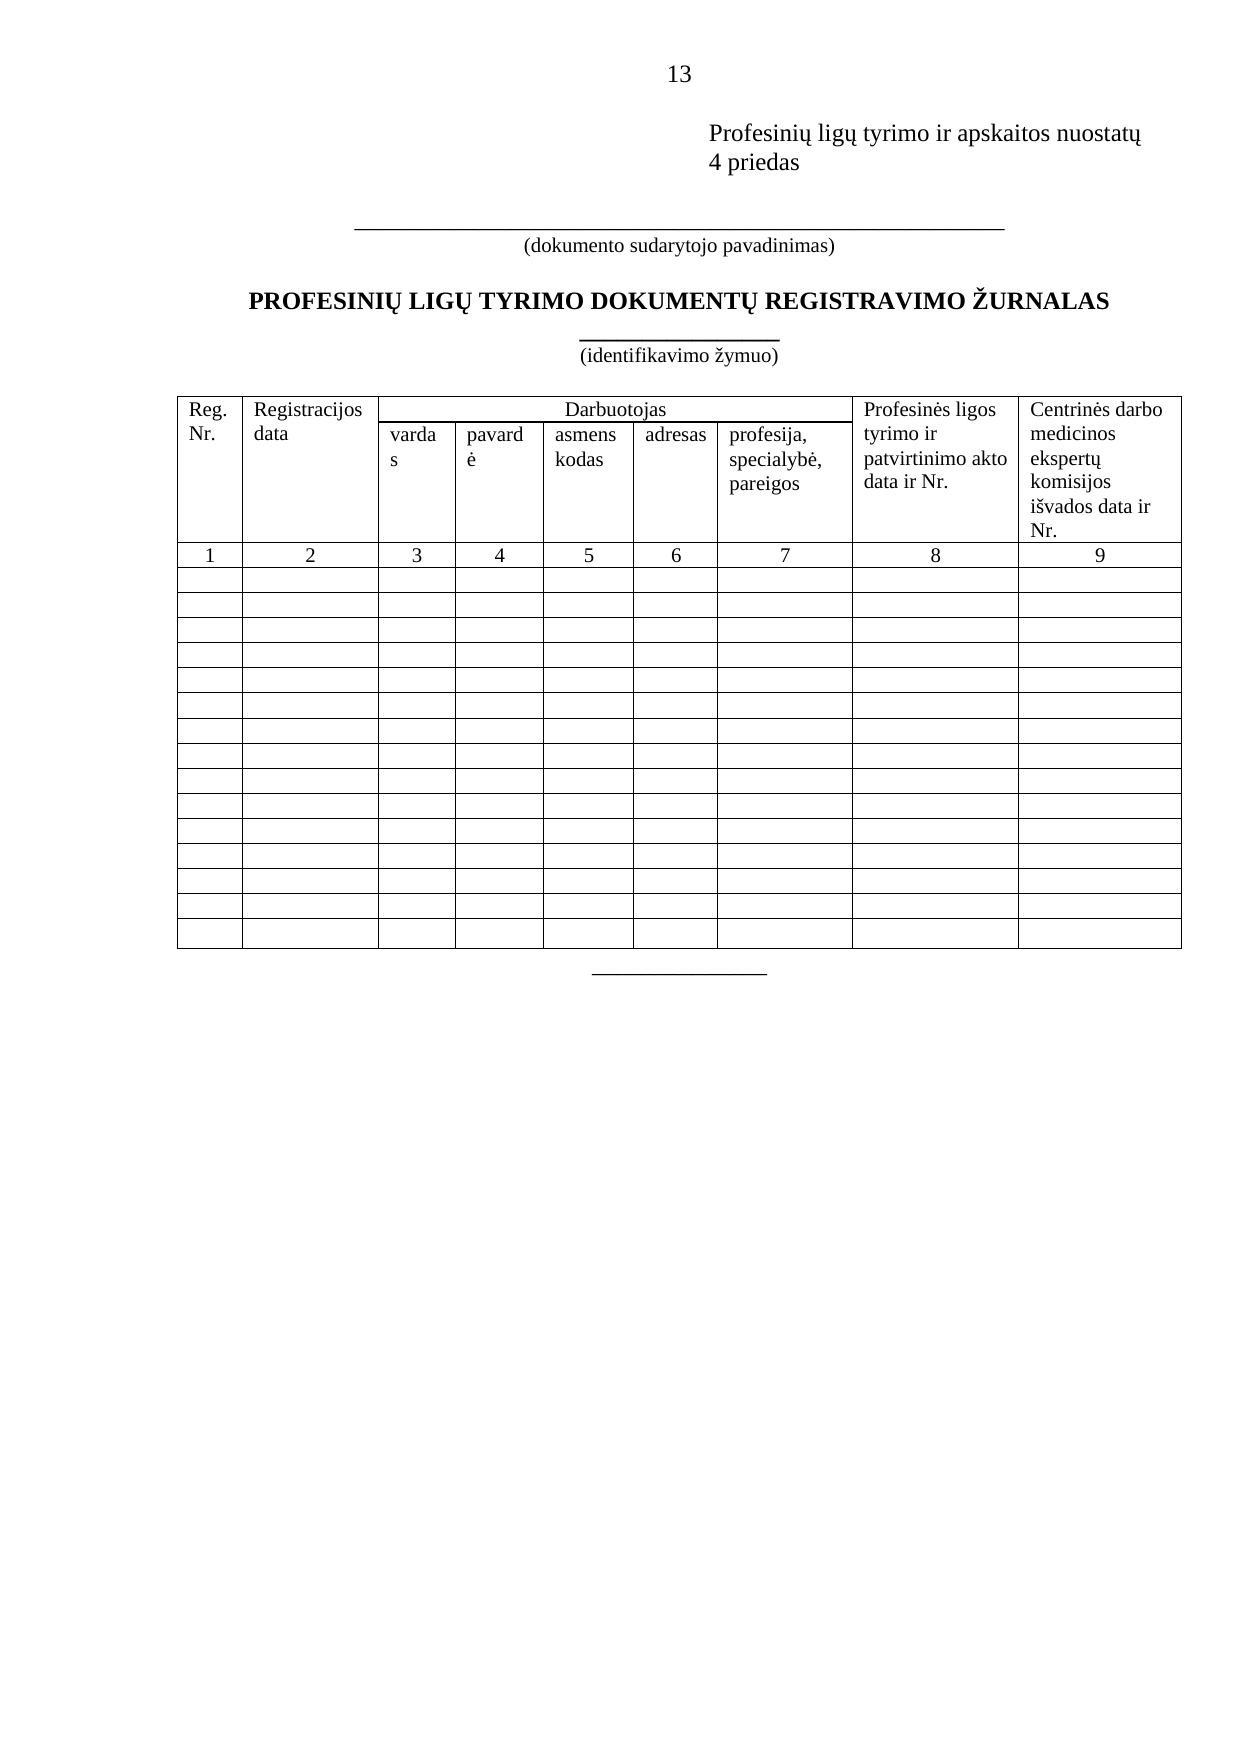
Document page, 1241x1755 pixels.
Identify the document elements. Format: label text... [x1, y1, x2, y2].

table_cell [243, 819, 378, 843]
table_cell [544, 618, 633, 642]
table_cell [718, 844, 852, 868]
table_cell [634, 668, 717, 692]
text 4 priedas [177, 147, 1181, 176]
table_cell [456, 744, 543, 768]
table_cell [718, 869, 852, 893]
table_cell [718, 668, 852, 692]
table_cell [178, 744, 242, 768]
table_cell 2 [243, 543, 378, 567]
table_cell [634, 894, 717, 918]
table_cell [243, 643, 378, 667]
table_cell [544, 593, 633, 617]
table_cell 3 [379, 543, 455, 567]
text ____________________________________________________ [177, 204, 1181, 233]
table_cell [634, 643, 717, 667]
table_cell [634, 844, 717, 868]
table_cell [379, 719, 455, 742]
table_cell [243, 794, 378, 818]
table_cell [456, 719, 543, 742]
table_cell [243, 744, 378, 768]
table_cell [379, 668, 455, 692]
table_header Darbuotojas [379, 397, 852, 421]
table_cell [718, 744, 852, 768]
table_cell [718, 794, 852, 818]
table_cell [178, 869, 242, 893]
table_cell [178, 844, 242, 868]
table_cell [379, 794, 455, 818]
table_cell [718, 719, 852, 742]
table_cell [634, 693, 717, 717]
table_cell [853, 794, 1018, 818]
table_cell [243, 869, 378, 893]
table_cell [456, 593, 543, 617]
table_cell [456, 894, 543, 918]
table_cell [634, 794, 717, 818]
table_cell [853, 668, 1018, 692]
table_cell asmens kodas [544, 423, 633, 542]
table_cell [379, 919, 455, 948]
table_cell 8 [853, 543, 1018, 567]
table_cell [243, 844, 378, 868]
table_cell [718, 643, 852, 667]
text PROFESINIŲ LIGŲ TYRIMO DOKUMENTŲ REGISTRAVIMO ŽURNALAS ________________ [177, 286, 1181, 343]
table_cell [456, 819, 543, 843]
table_cell [456, 794, 543, 818]
table_cell [853, 744, 1018, 768]
table_cell [379, 643, 455, 667]
table_cell [853, 869, 1018, 893]
table_cell [634, 869, 717, 893]
table_cell [178, 769, 242, 793]
table_cell [178, 568, 242, 592]
table_cell [456, 869, 543, 893]
table_cell [1019, 894, 1181, 918]
table_cell [853, 819, 1018, 843]
table_cell [1019, 819, 1181, 843]
table_cell [544, 894, 633, 918]
table_cell [243, 668, 378, 692]
table_cell [1019, 769, 1181, 793]
table_cell [544, 568, 633, 592]
table_cell [178, 643, 242, 667]
table_cell [243, 769, 378, 793]
table_cell [243, 593, 378, 617]
table_cell [1019, 618, 1181, 642]
table_cell [853, 593, 1018, 617]
table_cell [634, 593, 717, 617]
table_cell [1019, 643, 1181, 667]
table_cell [456, 618, 543, 642]
table_cell [853, 844, 1018, 868]
table_cell [634, 744, 717, 768]
table_cell [243, 719, 378, 742]
table_cell [243, 693, 378, 717]
table_cell [544, 844, 633, 868]
table_header Reg. Nr. [178, 397, 242, 542]
table_cell [718, 593, 852, 617]
table_cell [634, 568, 717, 592]
table_cell [243, 919, 378, 948]
table_cell [544, 819, 633, 843]
table_cell 9 [1019, 543, 1181, 567]
table_cell [718, 568, 852, 592]
table_cell [718, 693, 852, 717]
table_cell [718, 618, 852, 642]
table_cell 6 [634, 543, 717, 567]
table_cell [718, 894, 852, 918]
table_cell [718, 919, 852, 948]
table_cell adresas [634, 423, 717, 542]
table_cell [853, 894, 1018, 918]
table_cell [456, 643, 543, 667]
table_cell [243, 568, 378, 592]
table_cell [243, 894, 378, 918]
table_cell 5 [544, 543, 633, 567]
table_cell [456, 919, 543, 948]
table_cell [456, 568, 543, 592]
table_cell [544, 794, 633, 818]
table_cell [379, 618, 455, 642]
table_cell [178, 618, 242, 642]
table_cell [1019, 794, 1181, 818]
table_cell [1019, 744, 1181, 768]
table_cell [178, 819, 242, 843]
table_cell [379, 844, 455, 868]
table_cell 7 [718, 543, 852, 567]
table_cell [1019, 869, 1181, 893]
table_cell [379, 693, 455, 717]
table_cell [544, 769, 633, 793]
table_cell [1019, 844, 1181, 868]
table_cell [853, 719, 1018, 742]
table_cell [1019, 919, 1181, 948]
text ______________ [177, 949, 1181, 978]
table_cell [634, 769, 717, 793]
table_cell [1019, 719, 1181, 742]
table_cell [853, 568, 1018, 592]
table_cell [634, 919, 717, 948]
table_cell [544, 693, 633, 717]
table_cell [178, 593, 242, 617]
table_cell [178, 794, 242, 818]
table_cell [544, 919, 633, 948]
table_cell 1 [178, 543, 242, 567]
table_cell [243, 618, 378, 642]
table_header Profesinės ligos tyrimo ir patvirtinimo akto data ir Nr. [853, 397, 1018, 542]
table_header Centrinės darbo medicinos ekspertų komisijos išvados data ir Nr. [1019, 397, 1181, 542]
table_cell [379, 894, 455, 918]
table_cell [178, 693, 242, 717]
table_cell vardas [379, 423, 455, 542]
table_cell [544, 744, 633, 768]
table_cell [379, 744, 455, 768]
table_cell [718, 819, 852, 843]
table_cell [178, 919, 242, 948]
table_cell [379, 593, 455, 617]
text (identifikavimo žymuo) [177, 343, 1181, 367]
table_cell [718, 769, 852, 793]
table_cell [456, 769, 543, 793]
table_cell [853, 693, 1018, 717]
text Profesinių ligų tyrimo ir apskaitos nuostatų [709, 118, 1181, 147]
table_cell [544, 869, 633, 893]
table_cell [853, 643, 1018, 667]
table_cell [178, 719, 242, 742]
table_cell profesija, specialybė, pareigos [718, 423, 852, 542]
table_cell [1019, 668, 1181, 692]
table_cell [379, 769, 455, 793]
table_cell [456, 668, 543, 692]
table_cell [1019, 693, 1181, 717]
table_cell [853, 618, 1018, 642]
table_cell [634, 819, 717, 843]
table_cell [379, 568, 455, 592]
table_cell [1019, 593, 1181, 617]
table_cell [634, 719, 717, 742]
table_cell [544, 643, 633, 667]
table_cell [544, 719, 633, 742]
table_cell [178, 668, 242, 692]
text (dokumento sudarytojo pavadinimas) [177, 233, 1181, 257]
table_cell [634, 618, 717, 642]
table_cell [456, 693, 543, 717]
table_cell [853, 769, 1018, 793]
table_header Registracijos data [243, 397, 378, 542]
table_cell [456, 844, 543, 868]
table_cell [379, 819, 455, 843]
table_cell [853, 919, 1018, 948]
table_cell [379, 869, 455, 893]
table_cell [178, 894, 242, 918]
table_cell 4 [456, 543, 543, 567]
table_cell [544, 668, 633, 692]
table_cell pavardė [456, 423, 543, 542]
table_cell [1019, 568, 1181, 592]
